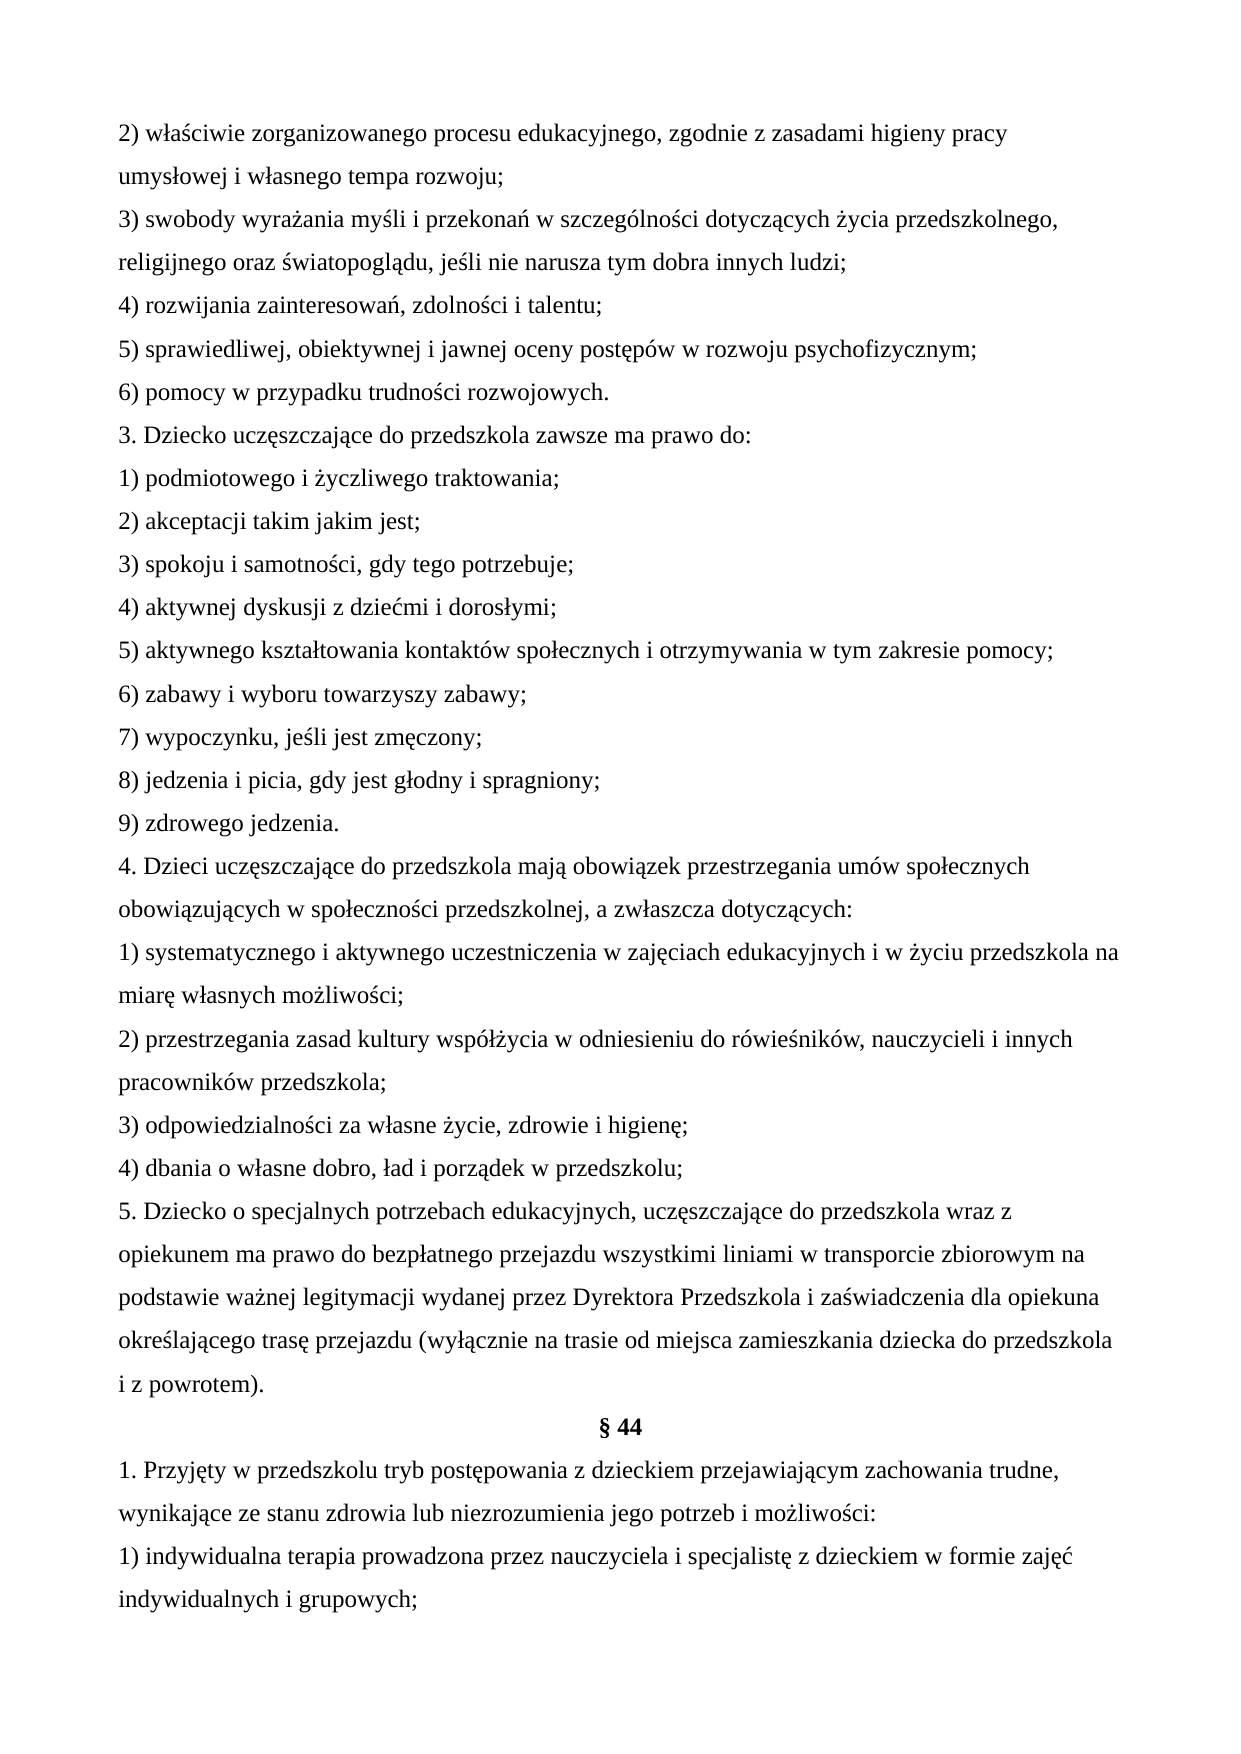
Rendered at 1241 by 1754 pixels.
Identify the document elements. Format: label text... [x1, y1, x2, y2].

text 6) zabawy i wyboru towarzyszy zabawy; [118, 679, 1122, 707]
text 2) akceptacji takim jakim jest; [118, 506, 1122, 535]
text 6) pomocy w przypadku trudności rozwojowych. [118, 377, 1122, 406]
text § 44 [118, 1412, 1122, 1441]
text 7) wypoczynku, jeśli jest zmęczony; [118, 722, 1122, 751]
text 1) indywidualna terapia prowadzona przez nauczyciela i specjalistę z dzieckiem w formie zajęć indywidualnych i grupowych; [118, 1541, 1122, 1613]
text 3) swobody wyrażania myśli i przekonań w szczególności dotyczących życia przedszkolnego, religijnego oraz światopoglądu, jeśli nie narusza tym dobra innych ludzi; [118, 204, 1122, 276]
text 3. Dziecko uczęszczające do przedszkola zawsze ma prawo do: [118, 420, 1122, 449]
text 9) zdrowego jedzenia. [118, 808, 1122, 837]
text 4) rozwijania zainteresowań, zdolności i talentu; [118, 291, 1122, 319]
text 1) systematycznego i aktywnego uczestniczenia w zajęciach edukacyjnych i w życiu przedszkola na miarę własnych możliwości; [118, 937, 1122, 1009]
text 5) aktywnego kształtowania kontaktów społecznych i otrzymywania w tym zakresie pomocy; [118, 636, 1122, 664]
text 2) przestrzegania zasad kultury współżycia w odniesieniu do rówieśników, nauczycieli i innych pracowników przedszkola; [118, 1024, 1122, 1096]
text 4. Dzieci uczęszczające do przedszkola mają obowiązek przestrzegania umów społecznych obowiązujących w społeczności przedszkolnej, a zwłaszcza dotyczących: [118, 851, 1122, 923]
text 5) sprawiedliwej, obiektywnej i jawnej oceny postępów w rozwoju psychofizycznym; [118, 334, 1122, 362]
text 1) podmiotowego i życzliwego traktowania; [118, 463, 1122, 492]
text 8) jedzenia i picia, gdy jest głodny i spragniony; [118, 765, 1122, 794]
text 3) odpowiedzialności za własne życie, zdrowie i higienę; [118, 1110, 1122, 1139]
text 5. Dziecko o specjalnych potrzebach edukacyjnych, uczęszczające do przedszkola wraz z opiekunem ma prawo do bezpłatnego przejazdu wszystkimi liniami w transporcie zbiorowym na podstawie ważnej legitymacji wydanej przez Dyrektora Przedszkola i zaświadczenia dla opiekuna określającego trasę przejazdu (wyłącznie na trasie od miejsca zamieszkania dziecka do przedszkola i z powrotem). [118, 1196, 1122, 1397]
text 4) aktywnej dyskusji z dziećmi i dorosłymi; [118, 592, 1122, 621]
text 2) właściwie zorganizowanego procesu edukacyjnego, zgodnie z zasadami higieny pracy umysłowej i własnego tempa rozwoju; [118, 118, 1122, 190]
text 4) dbania o własne dobro, ład i porządek w przedszkolu; [118, 1153, 1122, 1182]
text 1. Przyjęty w przedszkolu tryb postępowania z dzieckiem przejawiającym zachowania trudne, wynikające ze stanu zdrowia lub niezrozumienia jego potrzeb i możliwości: [118, 1455, 1122, 1527]
text 3) spokoju i samotności, gdy tego potrzebuje; [118, 549, 1122, 578]
